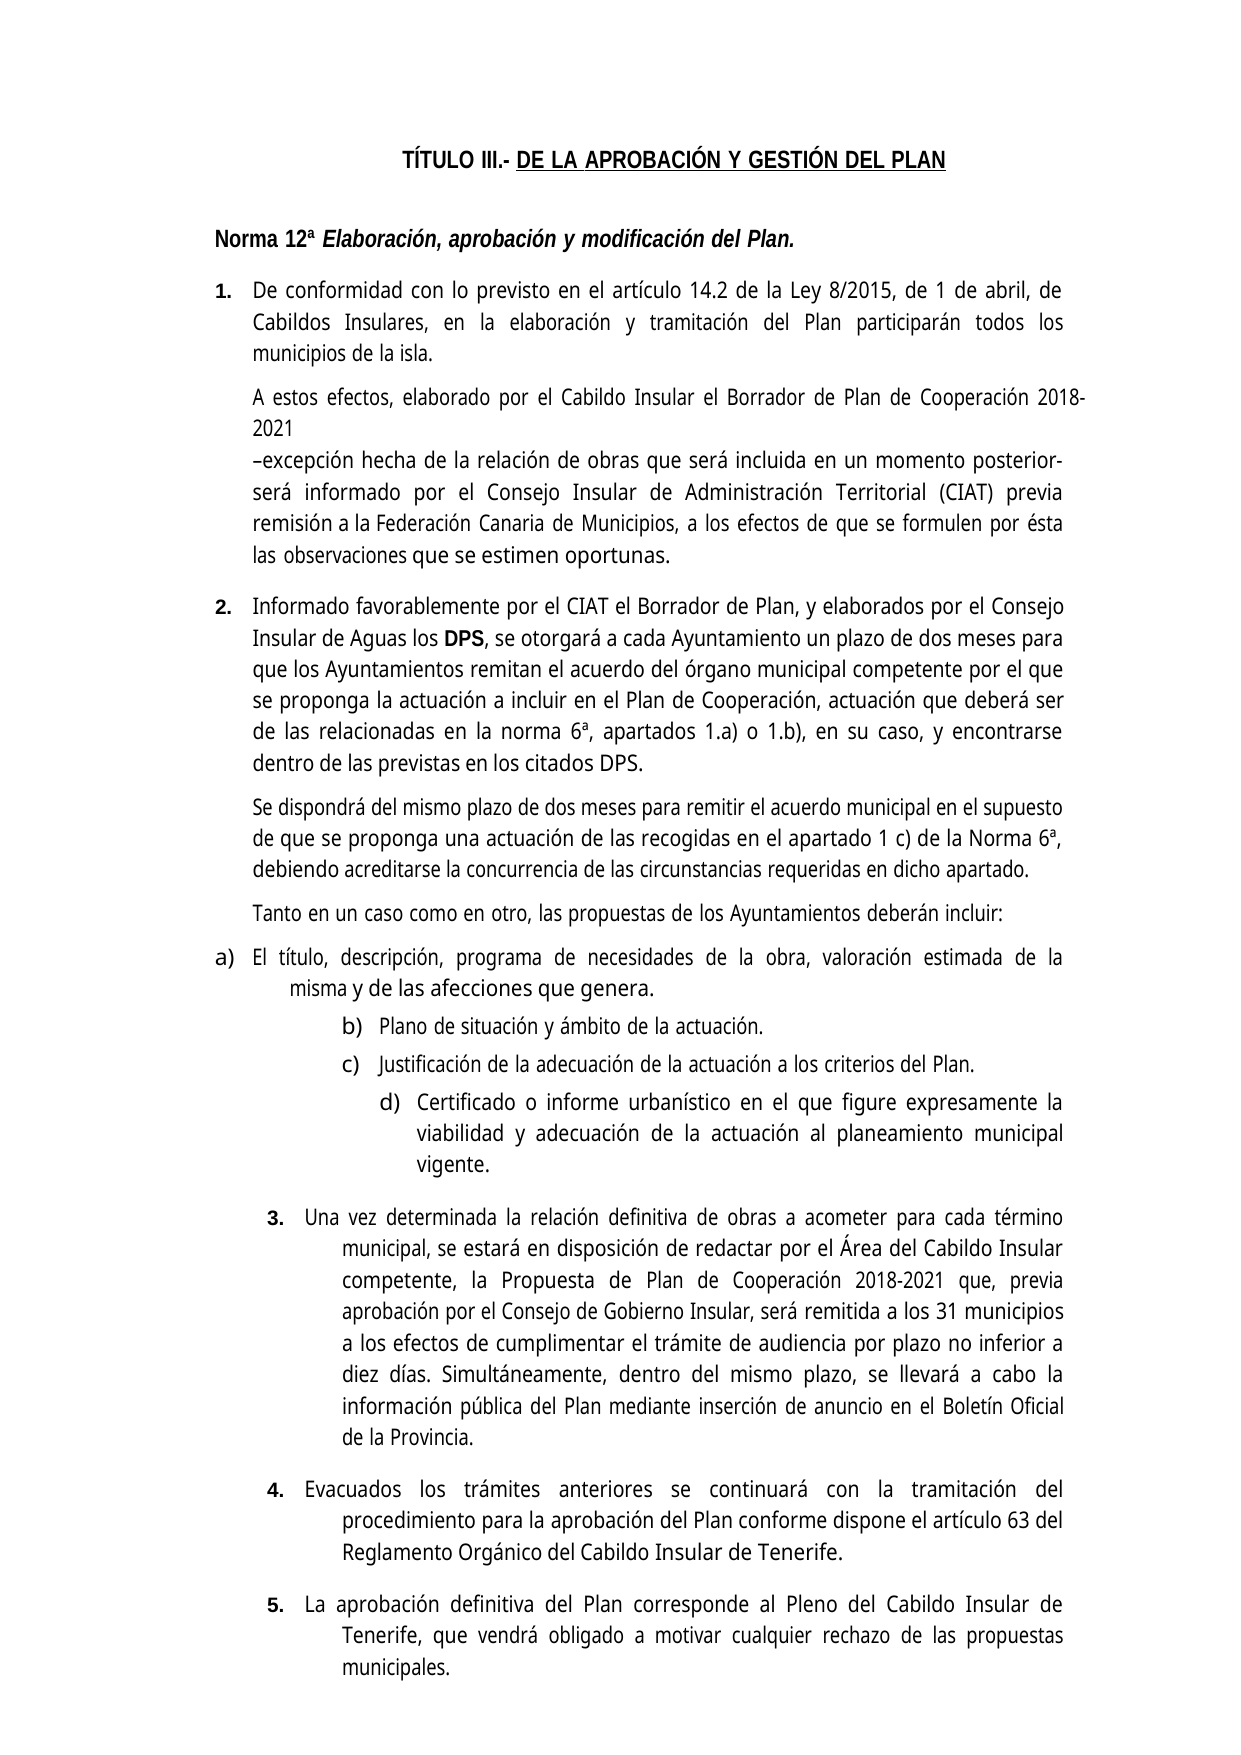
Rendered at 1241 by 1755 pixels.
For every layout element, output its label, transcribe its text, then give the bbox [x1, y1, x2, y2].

list Evacuados los trámites anteriores se continuará con la tramitación del procedimiento para la aprobación del Plan conforme dispone el artículo 63 del Reglamento Orgánico del Cabildo Insular de Tenerife. [267, 1473, 1064, 1567]
text Tanto en un caso como en otro, las propuestas de los Ayuntamientos deberán incluir: [252, 897, 1086, 928]
subtitle TÍTULO III.- DE LA APROBACIÓN Y GESTIÓN DEL PLAN [402, 145, 1086, 174]
list El título, descripción, programa de necesidades de la obra, valoración estimada de la misma y de las afecciones que genera. [214, 941, 1064, 1003]
list Justificación de la adecuación de la actuación a los criterios del Plan. [341, 1048, 1086, 1079]
list Informado favorablemente por el CIAT el Borrador de Plan, y elaborados por el Consejo Insular de Aguas los DPS, se otorgará a cada Ayuntamiento un plazo de dos meses para que los Ayuntamientos remitan el acuerdo del órgano municipal competente por el que se proponga la actuación a incluir en el Plan de Cooperación, actuación que deberá ser de las relacionadas en la norma 6ª, apartados 1.a) o 1.b), en su caso, y encontrarse dentro de las previstas en los citados DPS. [215, 590, 1064, 778]
list De conformidad con lo previsto en el artículo 14.2 de la Ley 8/2015, de 1 de abril, de Cabildos Insulares, en la elaboración y tramitación del Plan participarán todos los municipios de la isla. [215, 274, 1063, 368]
text A estos efectos, elaborado por el Cabildo Insular el Borrador de Plan de Cooperación 2018-2021 [252, 381, 1086, 443]
list Una vez determinada la relación definitiva de obras a acometer para cada término municipal, se estará en disposición de redactar por el Área del Cabildo Insular competente, la Propuesta de Plan de Cooperación 2018-2021 que, previa aprobación por el Consejo de Gobierno Insular, será remitida a los 31 municipios a los efectos de cumplimentar el trámite de audiencia por plazo no inferior a diez días. Simultáneamente, dentro del mismo plazo, se llevará a cabo la información pública del Plan mediante inserción de anuncio en el Boletín Oficial de la Provincia. [267, 1200, 1064, 1453]
list La aprobación definitiva del Plan corresponde al Pleno del Cabildo Insular de Tenerife, que vendrá obligado a motivar cualquier rechazo de las propuestas municipales. [267, 1588, 1064, 1682]
text Se dispondrá del mismo plazo de dos meses para remitir el acuerdo municipal en el supuesto de que se proponga una actuación de las recogidas en el apartado 1 c) de la Norma 6ª, debiendo acreditarse la concurrencia de las circunstancias requeridas en dicho apartado. [252, 791, 1064, 884]
text –excepción hecha de la relación de obras que será incluida en un momento posterior- será informado por el Consejo Insular de Administración Territorial (CIAT) previa remisión a la Federación Canaria de Municipios, a los efectos de que se formulen por ésta las observaciones que se estimen oportunas. [252, 444, 1064, 570]
list Certificado o informe urbanístico en el que figure expresamente la viabilidad y adecuación de la actuación al planeamiento municipal vigente. [379, 1086, 1064, 1179]
list Plano de situación y ámbito de la actuación. [341, 1010, 1086, 1041]
subtitle Norma 12ª Elaboración, aprobación y modificación del Plan. [214, 224, 1086, 253]
